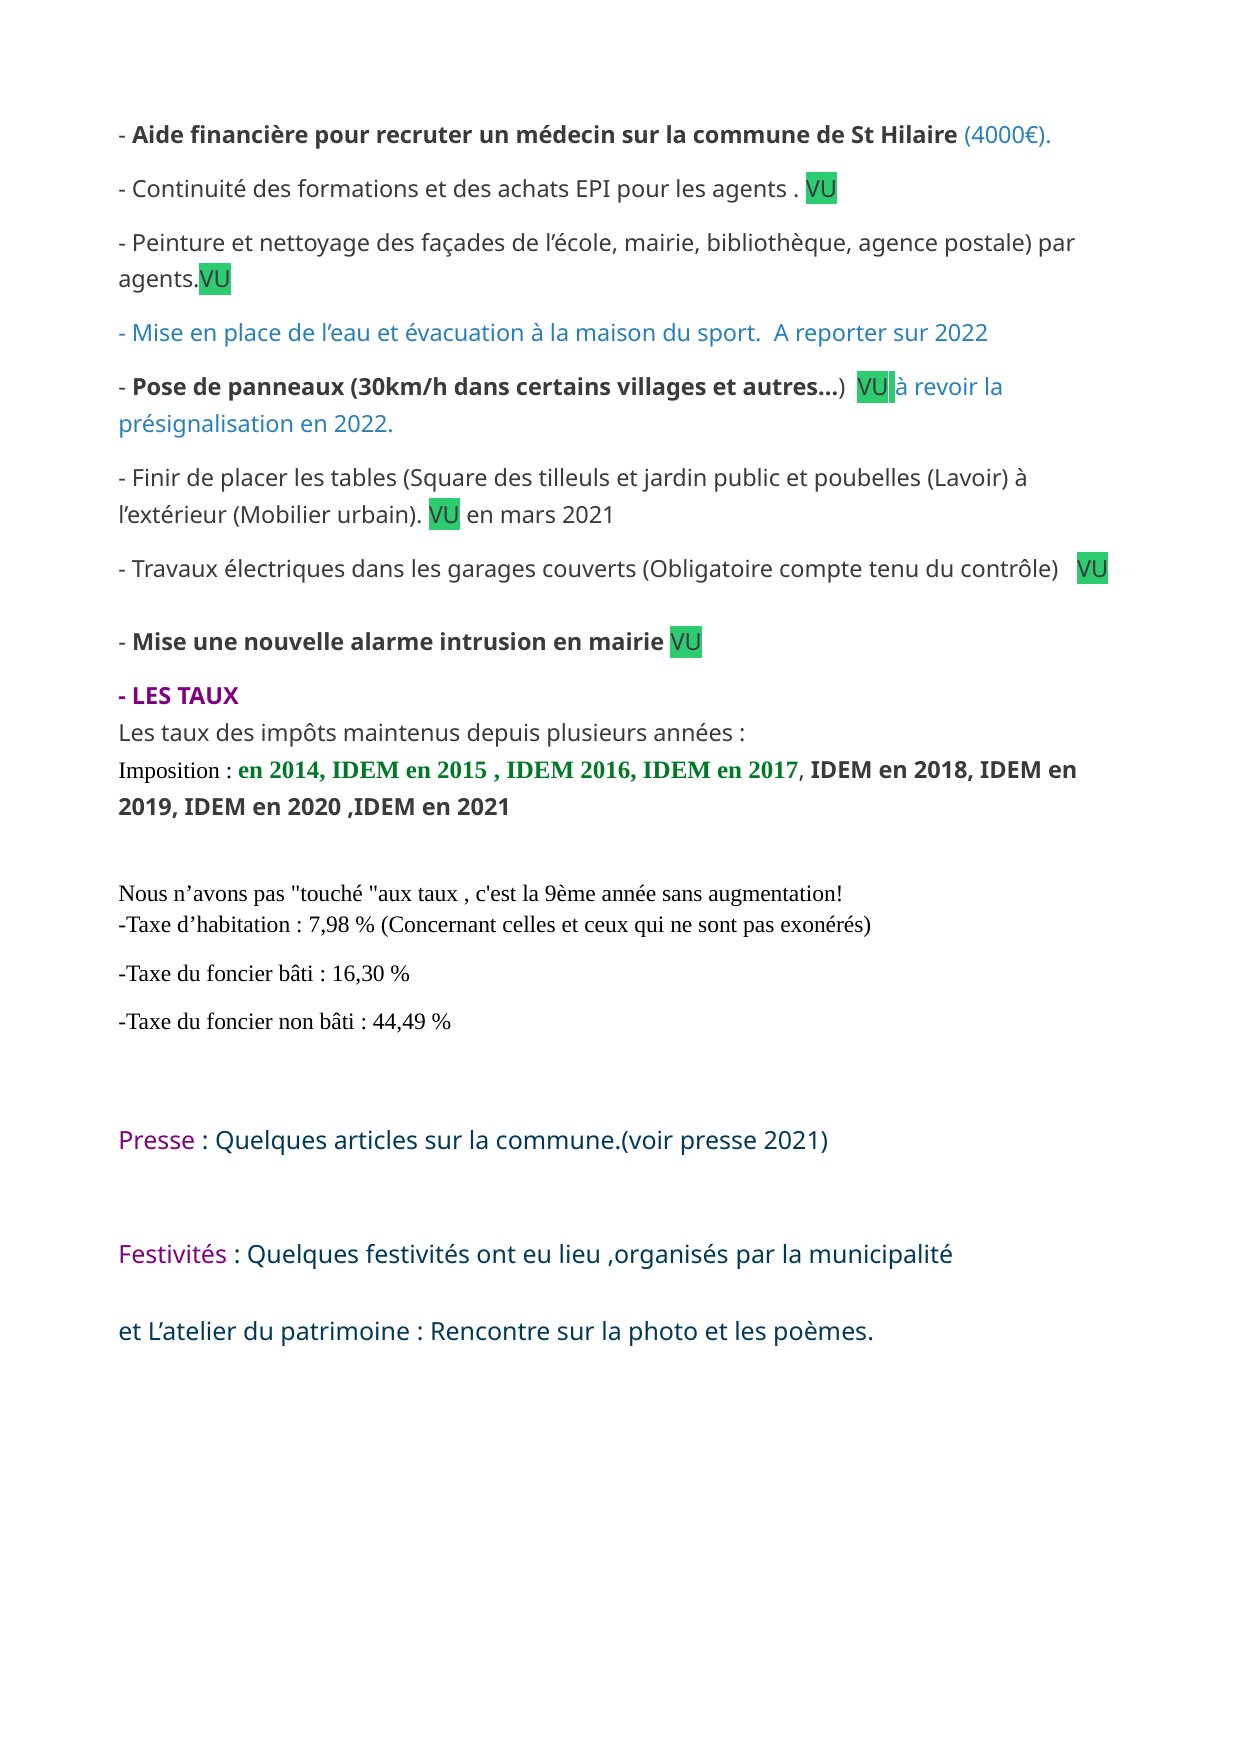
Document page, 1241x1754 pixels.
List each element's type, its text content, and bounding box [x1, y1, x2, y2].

text - Peinture et nettoyage des façades de l’école, mairie, bibliothèque, agence postale) par agents.VU [118, 226, 1122, 295]
text - Pose de panneaux (30km/h dans certains villages et autres…) VU à revoir la présignalisation en 2022. [118, 371, 1122, 439]
subtitle Presse : Quelques articles sur la commune.(voir presse 2021) [118, 1123, 1122, 1157]
text - Travaux électriques dans les garages couverts (Obligatoire compte tenu du contrôle) VU - Mise une nouvelle alarme intrusion en mairie VU [118, 552, 1122, 658]
subtitle Festivités : Quelques festivités ont eu lieu ,organisés par la municipalité [118, 1199, 1122, 1271]
text - Aide financière pour recruter un médecin sur la commune de St Hilaire (4000€). [118, 118, 1122, 150]
text - Mise en place de l’eau et évacuation à la maison du sport. A reporter sur 2022 [118, 317, 1122, 349]
text - LES TAUX Les taux des impôts maintenus depuis plusieurs années : Imposition : en 2014, IDEM en 2015 , IDEM 2016, IDEM en 2017, IDEM en 2018, IDEM en 2019, IDEM en 2020 ,IDEM en 2021 [118, 680, 1122, 822]
text - Finir de placer les tables (Square des tilleuls et jardin public et poubelles (Lavoir) à l’extérieur (Mobilier urbain). VU en mars 2021 [118, 461, 1122, 530]
text Nous n’avons pas "touché "aux taux , c'est la 9ème année sans augmentation! -Taxe d’habitation : 7,98 % (Concernant celles et ceux qui ne sont pas exonérés) [118, 844, 1122, 938]
text -Taxe du foncier non bâti : 44,49 % [118, 1007, 1122, 1034]
text -Taxe du foncier bâti : 16,30 % [118, 959, 1122, 986]
subtitle et L’atelier du patrimoine : Rencontre sur la photo et les poèmes. [118, 1313, 1122, 1348]
text - Continuité des formations et des achats EPI pour les agents . VU [118, 172, 1122, 204]
